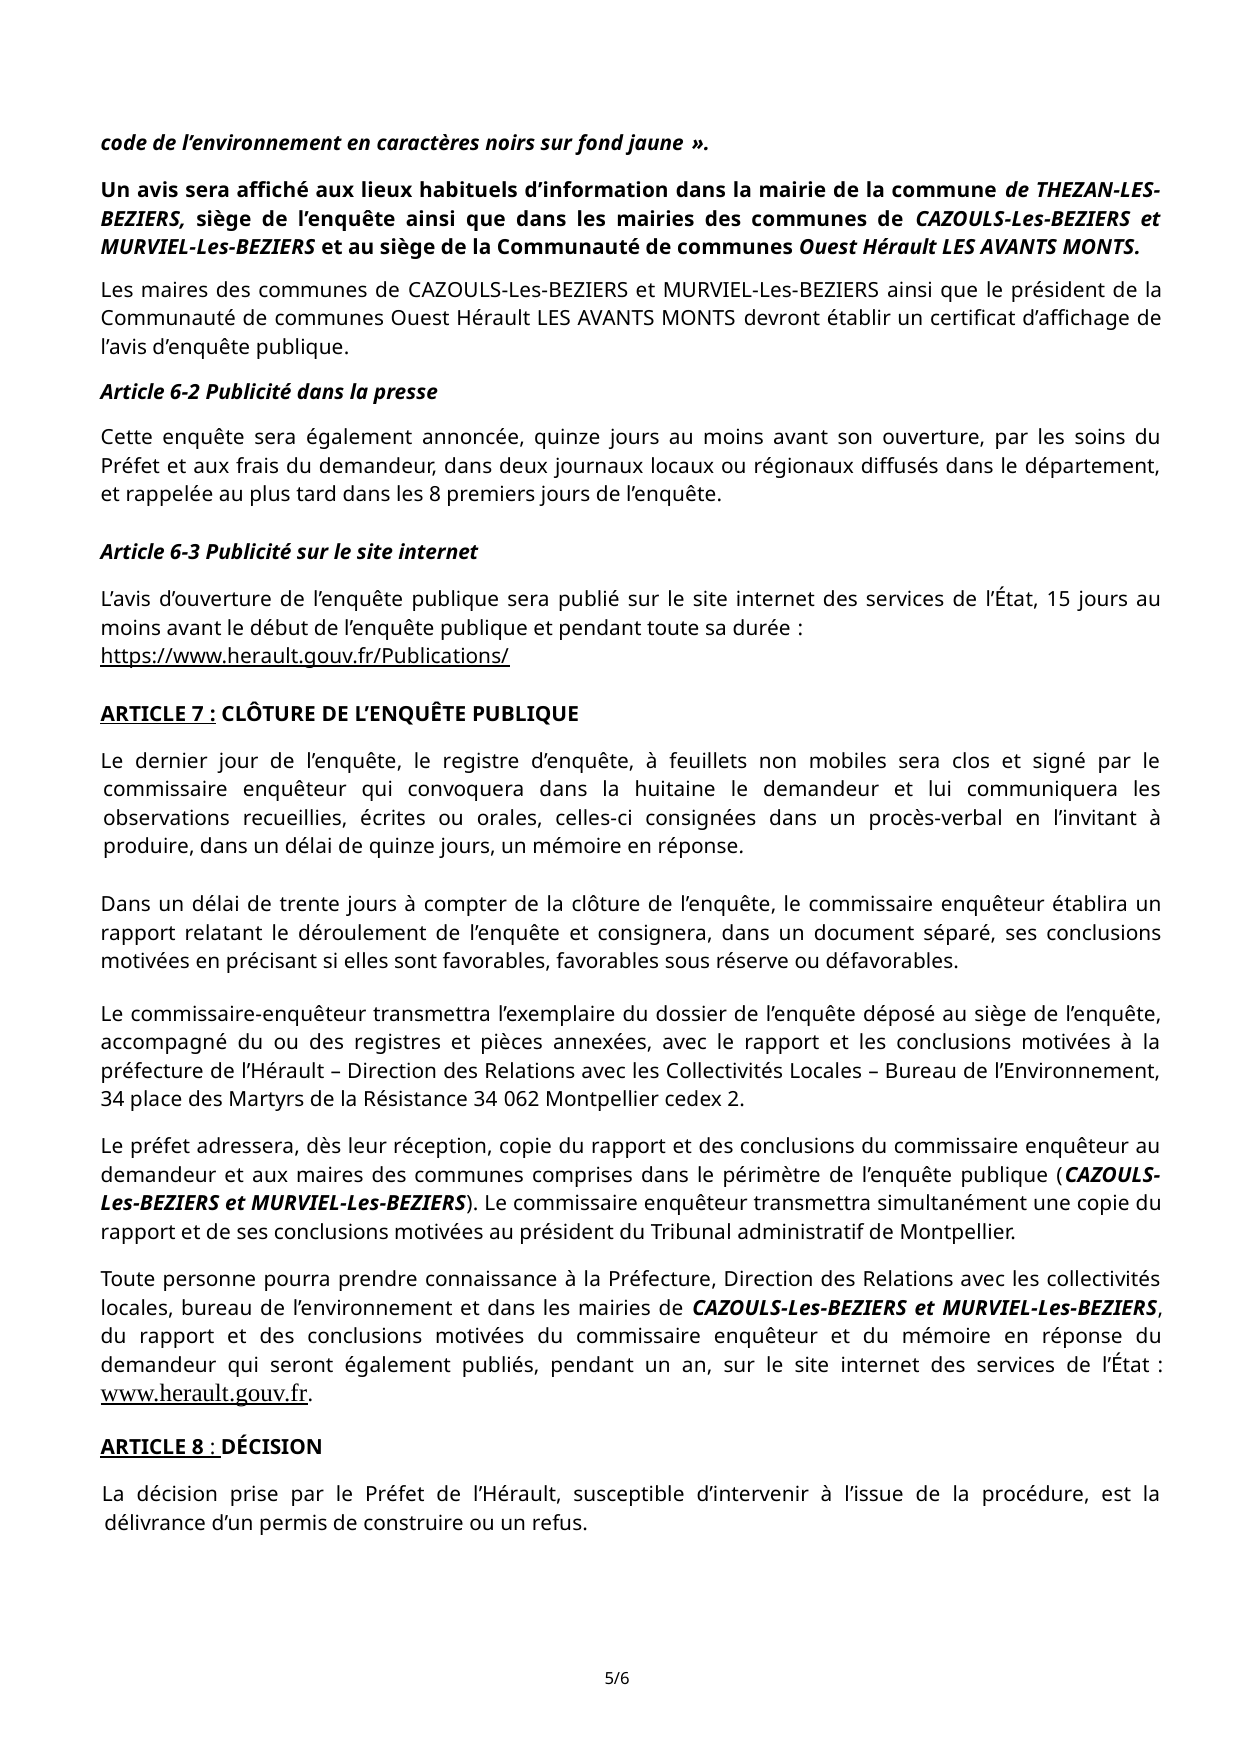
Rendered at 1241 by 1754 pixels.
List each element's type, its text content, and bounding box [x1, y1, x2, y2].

text Article 6-3 Publicité sur le site internet [100, 537, 1163, 565]
text https://www.herault.gouv.fr/Publications/ [100, 641, 1163, 669]
subtitle La décision prise par le Préfet de l’Hérault, susceptible d’intervenir à l’issue de la procédure, est la délivrance d’un permis de construire ou un refus. [102, 1479, 1163, 1536]
subtitle Le dernier jour de l’enquête, le registre d’enquête, à feuillets non mobiles sera clos et signé par le commissaire enquêteur qui convoquera dans la huitaine le demandeur et lui communiquera les observations recueillies, écrites ou orales, celles-ci consignées dans un procès-verbal en l’invitant à produire, dans un délai de quinze jours, un mémoire en réponse. [100, 746, 1163, 860]
text Cette enquête sera également annoncée, quinze jours au moins avant son ouverture, par les soins du Préfet et aux frais du demandeur, dans deux journaux locaux ou régionaux diffusés dans le département, et rappelée au plus tard dans les 8 premiers jours de l’enquête. [100, 422, 1163, 508]
text code de l’environnement en caractères noirs sur fond jaune ». [100, 128, 1163, 157]
text Un avis sera affiché aux lieux habituels d’information dans la mairie de la commune de THEZAN-LES-BEZIERS, siège de l’enquête ainsi que dans les mairies des communes de CAZOULS-Les-BEZIERS et MURVIEL-Les-BEZIERS et au siège de la Communauté de communes Ouest Hérault LES AVANTS MONTS. [100, 175, 1163, 261]
text Dans un délai de trente jours à compter de la clôture de l’enquête, le commissaire enquêteur établira un rapport relatant le déroulement de l’enquête et consignera, dans un document séparé, ses conclusions motivées en précisant si elles sont favorables, favorables sous réserve ou défavorables. [100, 889, 1163, 974]
text Le commissaire-enquêteur transmettra l’exemplaire du dossier de l’enquête déposé au siège de l’enquête, accompagné du ou des registres et pièces annexées, avec le rapport et les conclusions motivées à la préfecture de l’Hérault – Direction des Relations avec les Collectivités Locales – Bureau de l’Environnement, 34 place des Martyrs de la Résistance 34 062 Montpellier cedex 2. [100, 998, 1163, 1113]
subtitle ARTICLE 7 : CLÔTURE DE L’ENQUÊTE PUBLIQUE [100, 698, 1163, 727]
text Toute personne pourra prendre connaissance à la Préfecture, Direction des Relations avec les collectivités locales, bureau de l’environnement et dans les mairies de CAZOULS-Les-BEZIERS et MURVIEL-Les-BEZIERS, du rapport et des conclusions motivées du commissaire enquêteur et du mémoire en réponse du demandeur qui seront également publiés, pendant un an, sur le site internet des services de l’État : www.herault.gouv.fr. [100, 1264, 1163, 1408]
subtitle ARTICLE 8 : DÉCISION [100, 1432, 1163, 1460]
text Article 6-2 Publicité dans la presse [100, 377, 1163, 406]
text L’avis d’ouverture de l’enquête publique sera publié sur le site internet des services de l’État, 15 jours au moins avant le début de l’enquête publique et pendant toute sa durée : [100, 584, 1163, 641]
text Les maires des communes de CAZOULS-Les-BEZIERS et MURVIEL-Les-BEZIERS ainsi que le président de la Communauté de communes Ouest Hérault LES AVANTS MONTS devront établir un certificat d’affichage de l’avis d’enquête publique. [100, 275, 1163, 360]
text Le préfet adressera, dès leur réception, copie du rapport et des conclusions du commissaire enquêteur au demandeur et aux maires des communes comprises dans le périmètre de l’enquête publique (CAZOULS-Les-BEZIERS et MURVIEL-Les-BEZIERS). Le commissaire enquêteur transmettra simultanément une copie du rapport et de ses conclusions motivées au président du Tribunal administratif de Montpellier. [100, 1131, 1163, 1245]
